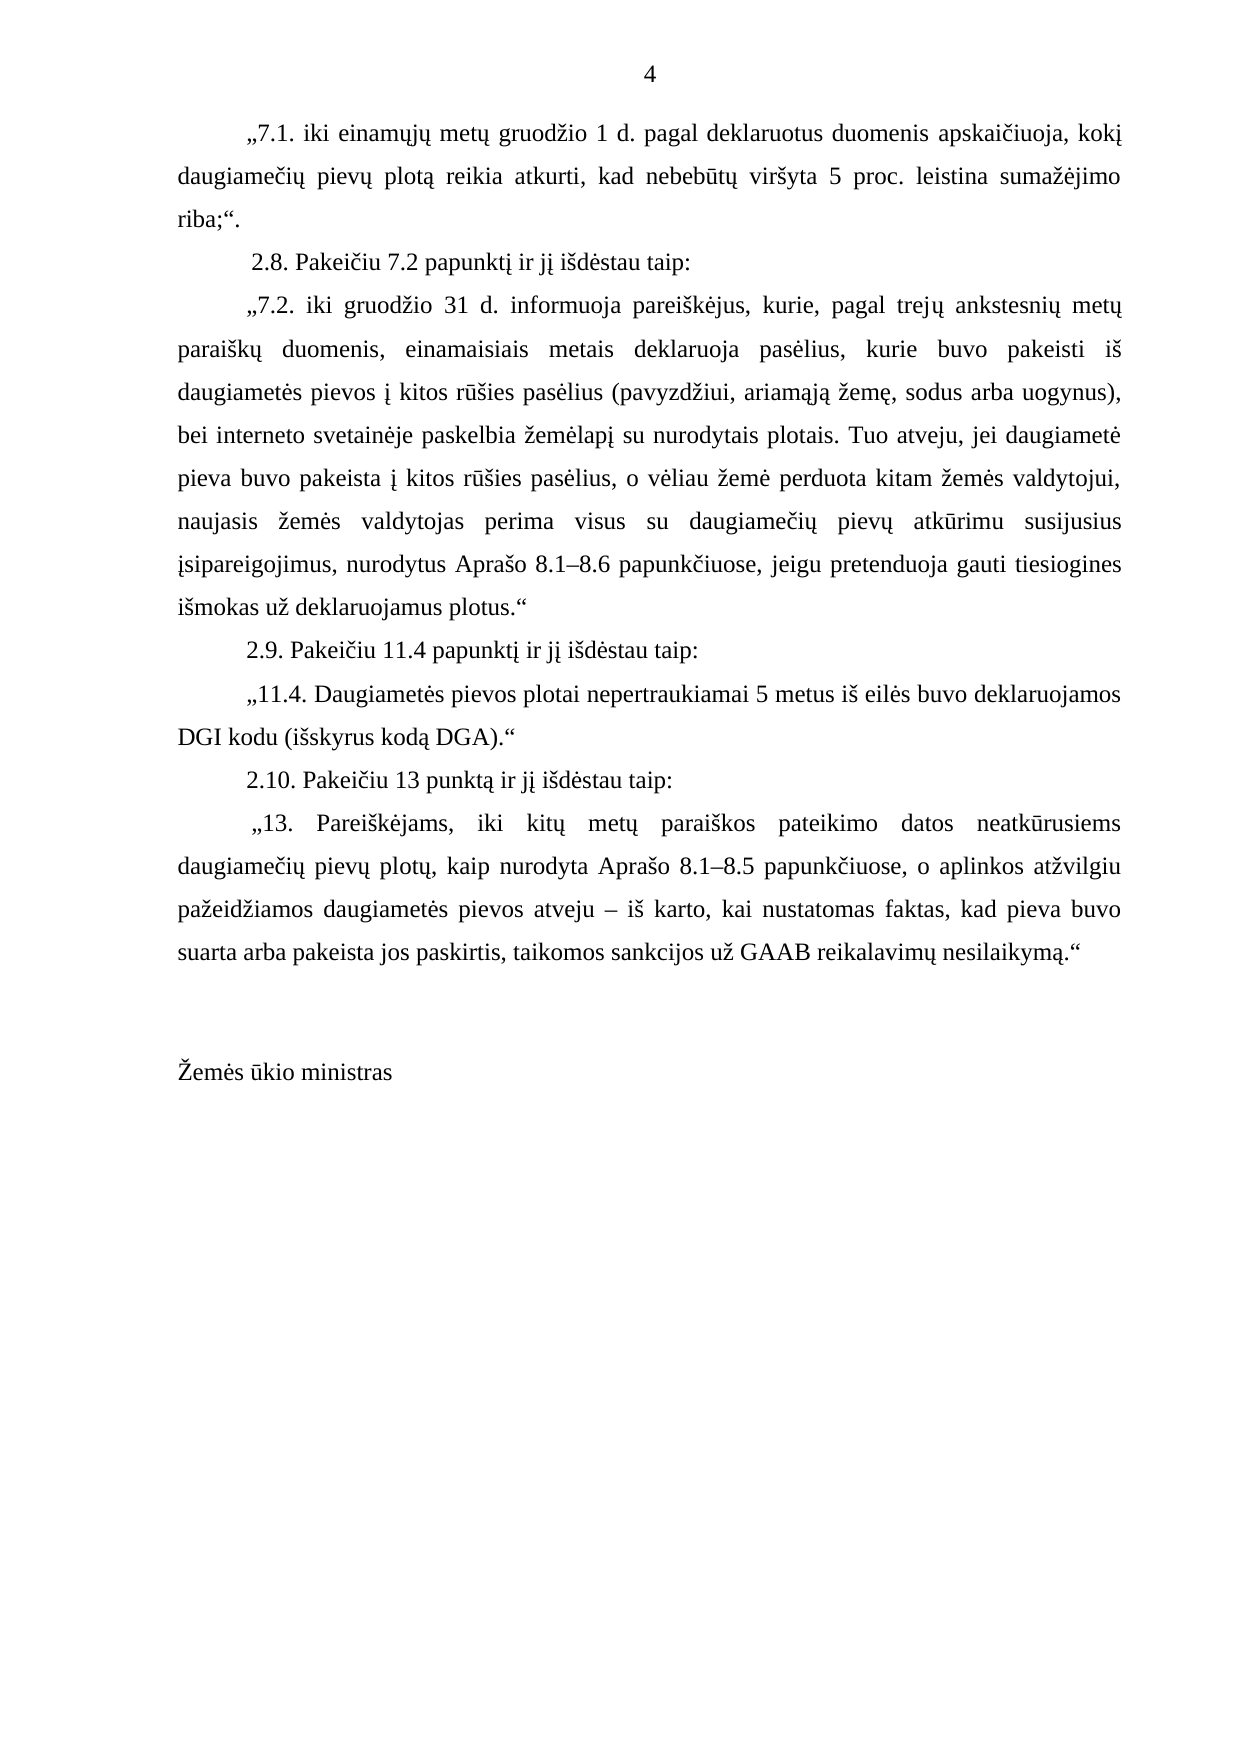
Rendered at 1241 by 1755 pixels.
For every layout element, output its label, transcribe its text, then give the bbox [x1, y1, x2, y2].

text 2.10. Pakeičiu 13 punktą ir jį išdėstau taip: [177, 765, 1122, 794]
text Žemės ūkio ministras [177, 1057, 1122, 1086]
text „7.1. iki einamųjų metų gruodžio 1 d. pagal deklaruotus duomenis apskaičiuoja, kokį daugiamečių pievų plotą reikia atkurti, kad nebebūtų viršyta 5 proc. leistina sumažėjimo riba;“. [177, 118, 1122, 233]
text „13. Pareiškėjams, iki kitų metų paraiškos pateikimo datos neatkūrusiems daugiamečių pievų plotų, kaip nurodyta Aprašo 8.1–8.5 papunkčiuose, o aplinkos atžvilgiu pažeidžiamos daugiametės pievos atveju – iš karto, kai nustatomas faktas, kad pieva buvo suarta arba pakeista jos paskirtis, taikomos sankcijos už GAAB reikalavimų nesilaikymą.“ [177, 808, 1122, 966]
text „11.4. Daugiametės pievos plotai nepertraukiamai 5 metus iš eilės buvo deklaruojamos DGI kodu (išskyrus kodą DGA).“ [177, 679, 1122, 751]
text 2.9. Pakeičiu 11.4 papunktį ir jį išdėstau taip: [177, 636, 1122, 664]
text 2.8. Pakeičiu 7.2 papunktį ir jį išdėstau taip: [177, 247, 1122, 276]
text „7.2. iki gruodžio 31 d. informuoja pareiškėjus, kurie, pagal trejų ankstesnių metų paraiškų duomenis, einamaisiais metais deklaruoja pasėlius, kurie buvo pakeisti iš daugiametės pievos į kitos rūšies pasėlius (pavyzdžiui, ariamąją žemę, sodus arba uogynus), bei interneto svetainėje paskelbia žemėlapį su nurodytais plotais. Tuo atveju, jei daugiametė pieva buvo pakeista į kitos rūšies pasėlius, o vėliau žemė perduota kitam žemės valdytojui, naujasis žemės valdytojas perima visus su daugiamečių pievų atkūrimu susijusius įsipareigojimus, nurodytus Aprašo 8.1–8.6 papunkčiuose, jeigu pretenduoja gauti tiesiogines išmokas už deklaruojamus plotus.“ [177, 291, 1122, 621]
